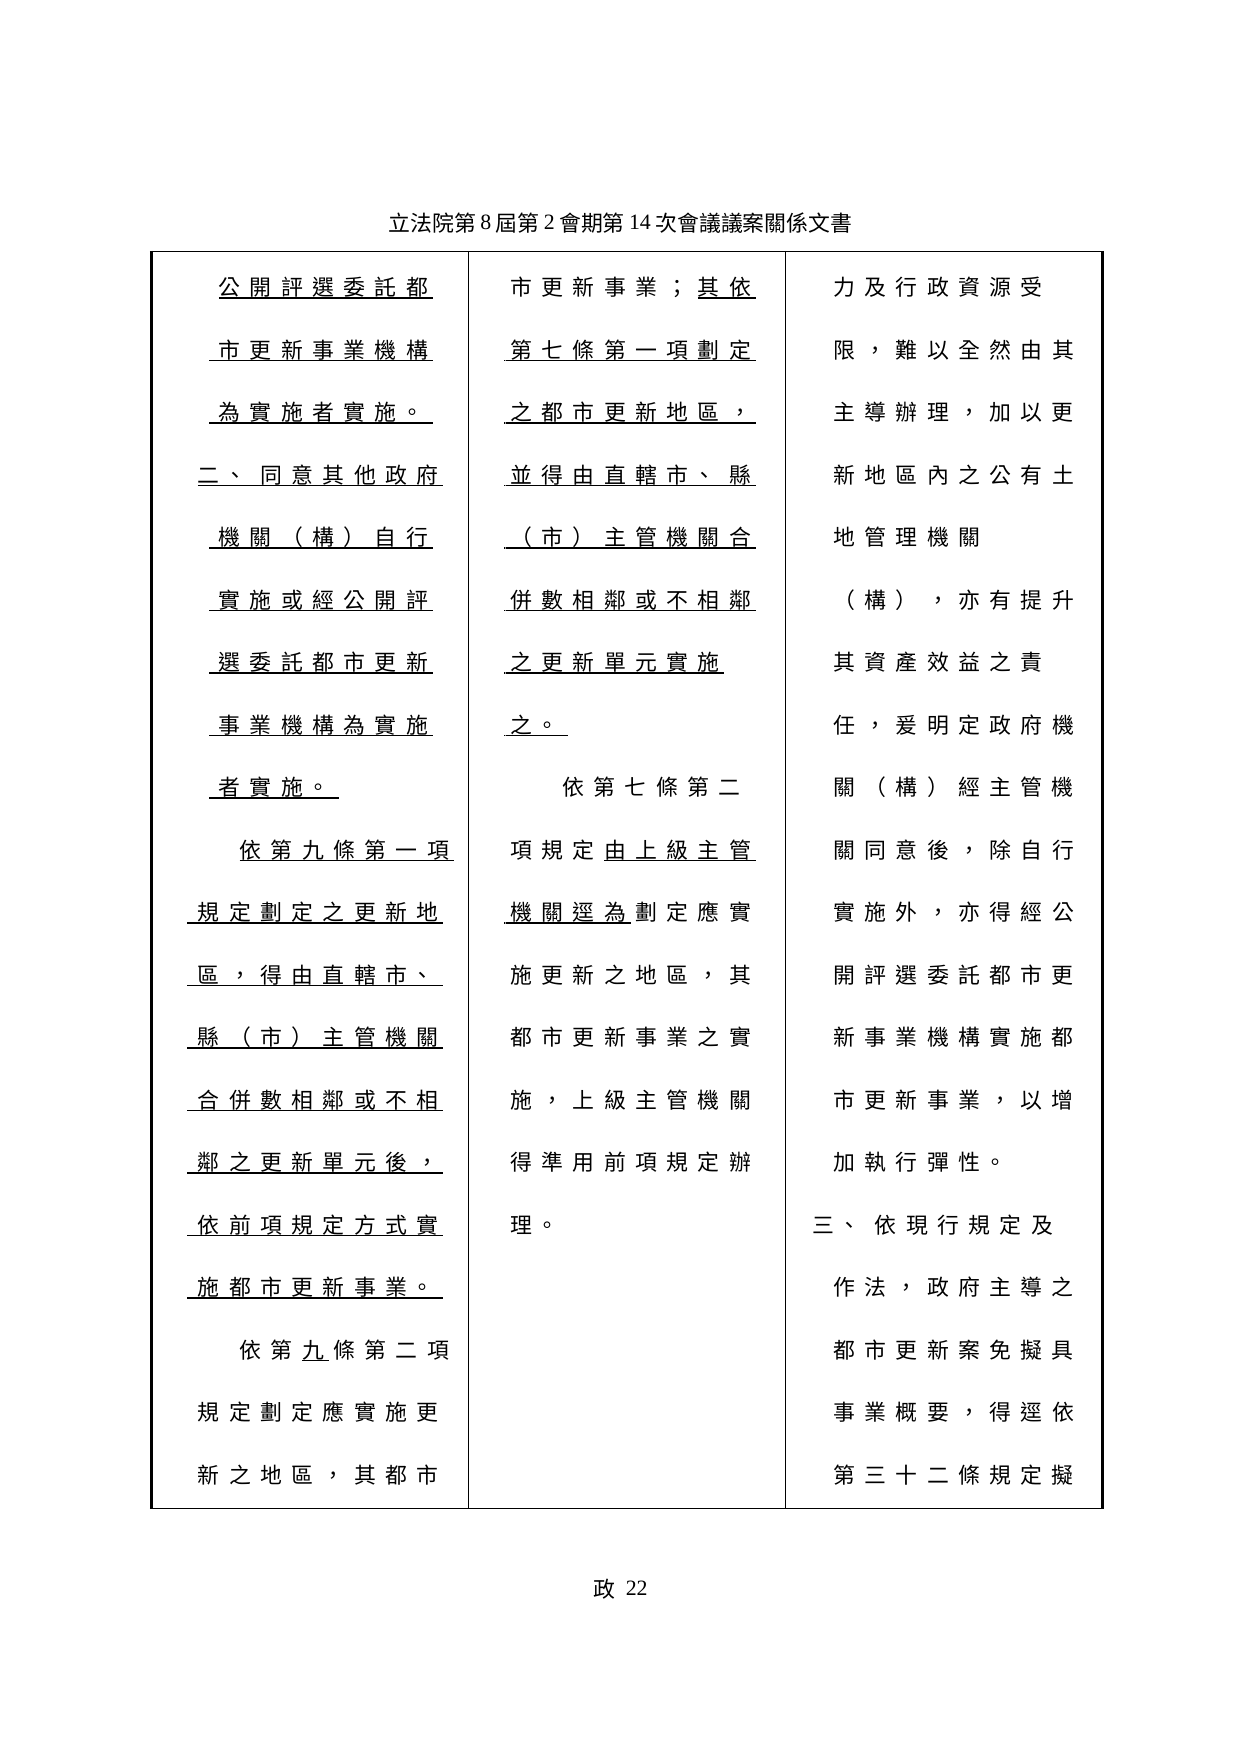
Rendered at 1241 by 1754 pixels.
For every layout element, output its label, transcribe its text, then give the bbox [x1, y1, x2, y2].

table_cell 市更新事業；其依第七條第一項劃定之都市更新地區，並得由直轄市、縣（市）主管機關合併數相鄰或不相鄰之更新單元實施之。 依第七條第二項規定由上級主管機關逕為劃定應實施更新之地區，其都市更新事業之實施，上級主管機關得準用前項規定辦理。 [469, 252, 785, 1508]
table_cell 力及行政資源受限，難以全然由其主導辦理，加以更新地區內之公有土地管理機關（構），亦有提升其資產效益之責任，爰明定政府機關（構）經主管機關同意後，除自行實施外，亦得經公開評選委託都市更新事業機構實施都市更新事業，以增加執行彈性。 三、依現行規定及作法，政府主導之都市更新案免擬具事業概要，得逕依第三十二條規定擬 [786, 252, 1101, 1508]
table_cell 公開評選委託都市更新事業機構為實施者實施。 二、同意其他政府機關（構）自行實施或經公開評選委託都市更新事業機構為實施者實施。 依第九條第一項規定劃定之更新地區，得由直轄市、縣（市）主管機關合併數相鄰或不相鄰之更新單元後，依前項規定方式實施都市更新事業。 依第九條第二項規定劃定應實施更新之地區，其都市 [153, 252, 468, 1508]
